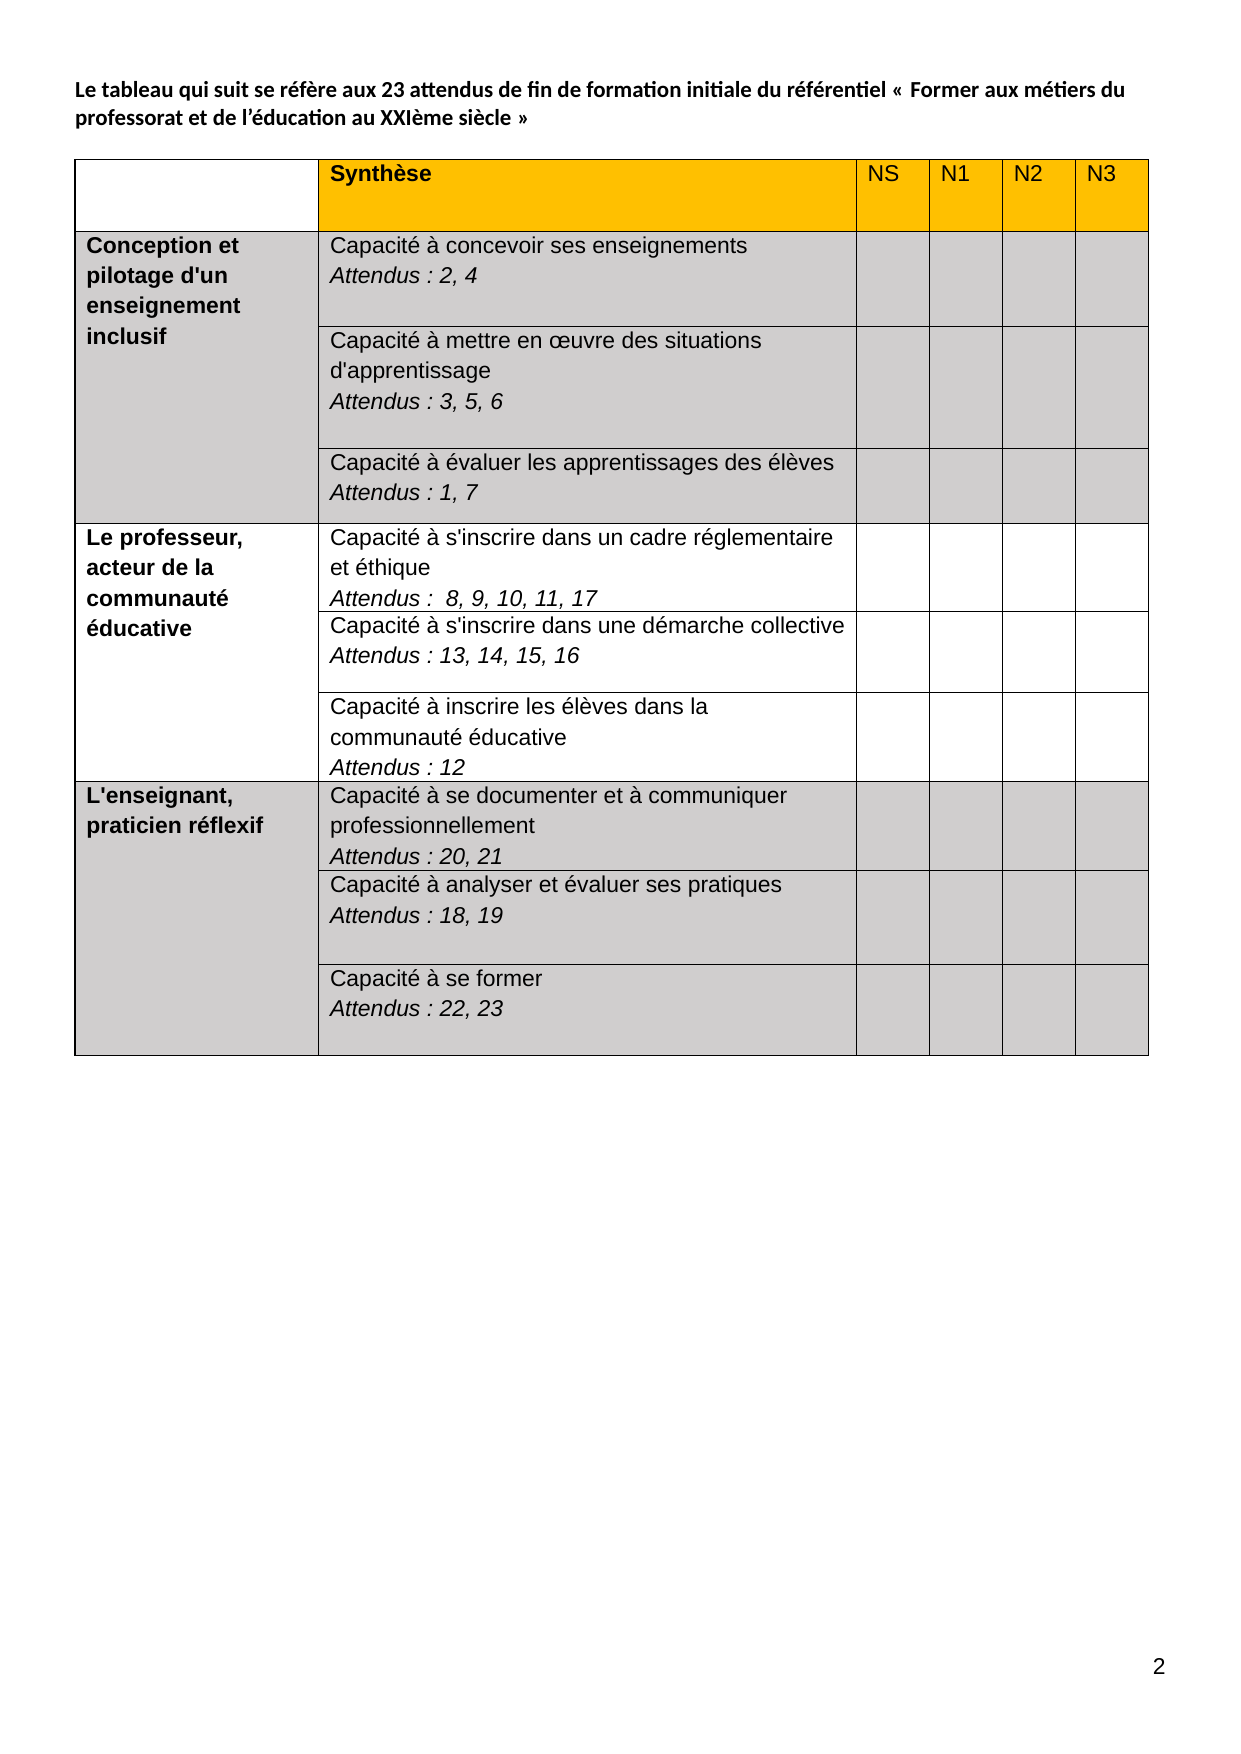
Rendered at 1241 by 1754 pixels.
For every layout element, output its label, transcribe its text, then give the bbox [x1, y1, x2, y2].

table_cell [1003, 449, 1075, 523]
table_cell [1076, 524, 1148, 611]
table_cell Capacité à se former Attendus : 22, 23 [319, 965, 856, 1055]
table_cell [1003, 871, 1075, 964]
table_cell Le professeur, acteur de la communauté éducative [76, 524, 318, 781]
table_cell [930, 782, 1002, 870]
table_cell [930, 693, 1002, 781]
table_cell L'enseignant, praticien réflexif [76, 782, 318, 1055]
table_header N2 [1003, 160, 1075, 231]
table_cell Capacité à mettre en œuvre des situations d'apprentissage Attendus : 3, 5, 6 [319, 327, 856, 448]
text Le tableau qui suit se réfère aux 23 attendus de fin de formation initiale du référentiel « Former aux métiers du professorat et de l’éducation au XXIème siècle » [75, 75, 1165, 131]
table_cell Conception et pilotage d'un enseignement inclusif [76, 232, 318, 523]
table_cell [1076, 612, 1148, 692]
table_cell Capacité à inscrire les élèves dans la communauté éducative Attendus : 12 [319, 693, 856, 781]
table_cell Capacité à s'inscrire dans un cadre réglementaire et éthique Attendus : 8, 9, 10, 11, 17 [319, 524, 856, 611]
table_cell [1003, 232, 1075, 326]
table_header Synthèse [319, 160, 856, 231]
table_header N1 [930, 160, 1002, 231]
table_cell [857, 693, 929, 781]
table_cell [930, 612, 1002, 692]
table_cell [1003, 693, 1075, 781]
table_cell [1003, 965, 1075, 1055]
table_cell [1076, 693, 1148, 781]
table_cell Capacité à concevoir ses enseignements Attendus : 2, 4 [319, 232, 856, 326]
table_cell [857, 449, 929, 523]
table_cell [930, 327, 1002, 448]
table_cell Capacité à évaluer les apprentissages des élèves Attendus : 1, 7 [319, 449, 856, 523]
table_cell Capacité à s'inscrire dans une démarche collective Attendus : 13, 14, 15, 16 [319, 612, 856, 692]
table_cell [930, 524, 1002, 611]
table_cell [1076, 782, 1148, 870]
table_cell [930, 449, 1002, 523]
table_cell [857, 232, 929, 326]
table_cell [1076, 965, 1148, 1055]
table_cell [1076, 871, 1148, 964]
table_cell [857, 524, 929, 611]
table_cell [1003, 327, 1075, 448]
table_cell [1003, 524, 1075, 611]
table_cell Capacité à se documenter et à communiquer professionnellement Attendus : 20, 21 [319, 782, 856, 870]
table_header [76, 160, 318, 231]
table_cell [857, 782, 929, 870]
table_cell [857, 965, 929, 1055]
table_header NS [857, 160, 929, 231]
table_cell Capacité à analyser et évaluer ses pratiques Attendus : 18, 19 [319, 871, 856, 964]
table_cell [1003, 612, 1075, 692]
table_header N3 [1076, 160, 1148, 231]
table_cell [857, 612, 929, 692]
table_cell [1076, 449, 1148, 523]
table_cell [857, 871, 929, 964]
table_cell [857, 327, 929, 448]
table_cell [1076, 327, 1148, 448]
table_cell [930, 871, 1002, 964]
table_cell [1003, 782, 1075, 870]
table_cell [930, 232, 1002, 326]
table_cell [930, 965, 1002, 1055]
table_cell [1076, 232, 1148, 326]
